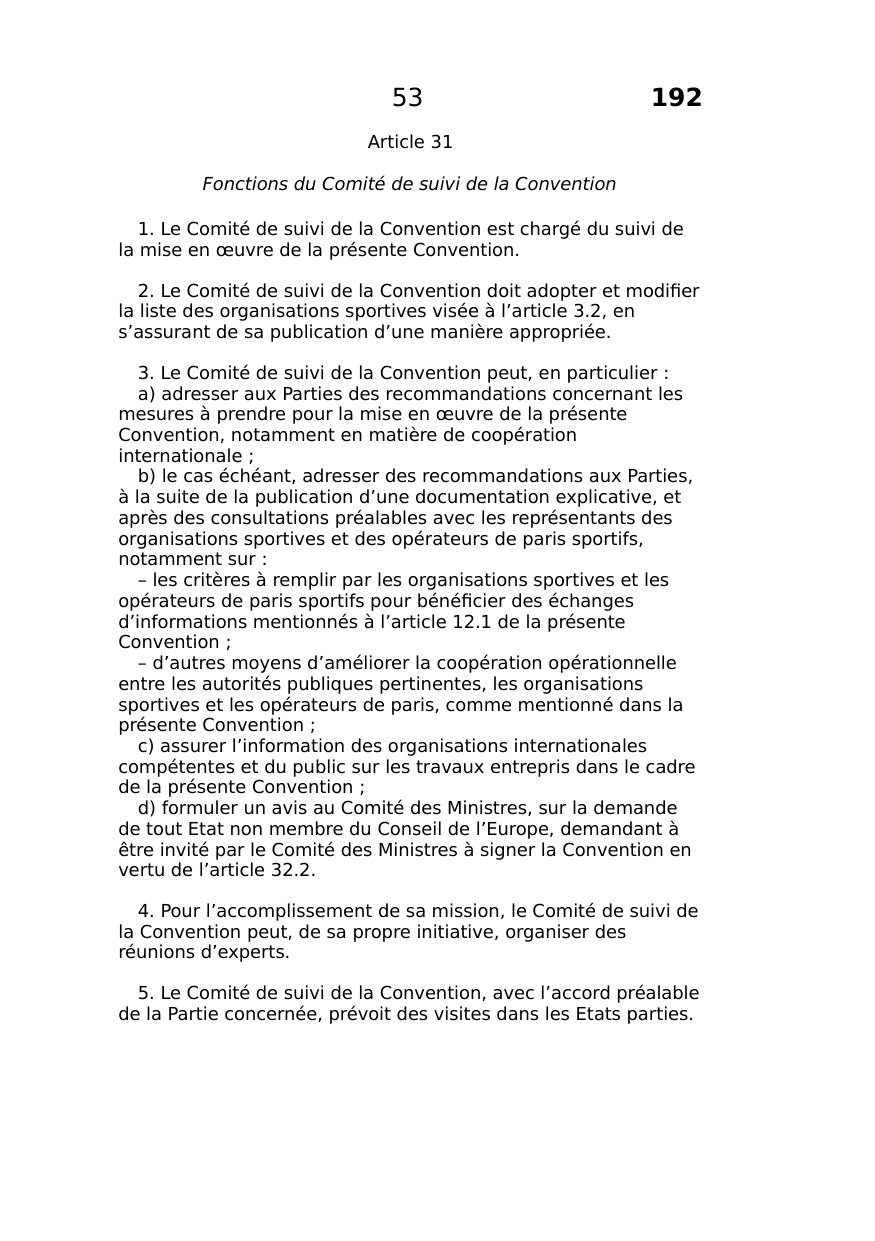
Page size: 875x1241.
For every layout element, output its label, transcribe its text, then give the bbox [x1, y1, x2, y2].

text 5. Le Comité de suivi de la Convention, avec l’accord préalable de la Partie concernée, prévoit des visites dans les Etats parties. [118, 983, 703, 1024]
text 3. Le Comité de suivi de la Convention peut, en particulier : [118, 363, 703, 383]
text c) assurer l’information des organisations internationales compétentes et du public sur les travaux entrepris dans le cadre de la présente Convention ; [118, 736, 703, 798]
text a) adresser aux Parties des recommandations concernant les mesures à prendre pour la mise en œuvre de la présente Convention, notamment en matière de coopération internationale ; [118, 383, 703, 466]
text 2. Le Comité de suivi de la Convention doit adopter et modifier la liste des organisations sportives visée à l’article 3.2, en s’assurant de sa publication d’une manière appropriée. [118, 281, 703, 343]
text 1. Le Comité de suivi de la Convention est chargé du suivi de la mise en œuvre de la présente Convention. [118, 219, 703, 261]
text – les critères à remplir par les organisations sportives et les opérateurs de paris sportifs pour bénéficier des échanges d’informations mentionnés à l’article 12.1 de la présente Convention ; [118, 570, 703, 653]
text 4. Pour l’accomplissement de sa mission, le Comité de suivi de la Convention peut, de sa propre initiative, organiser des réunions d’experts. [118, 901, 703, 963]
text b) le cas échéant, adresser des recommandations aux Parties, à la suite de la publication d’une documentation explicative, et après des consultations préalables avec les représentants des organisations sportives et des opérateurs de paris sportifs, notamment sur : [118, 466, 703, 570]
text – d’autres moyens d’améliorer la coopération opérationnelle entre les autorités publiques pertinentes, les organisations sportives et les opérateurs de paris, comme mentionné dans la présente Convention ; [118, 653, 703, 736]
subtitle Article 31 Fonctions du Comité de suivi de la Convention [118, 132, 703, 194]
text d) formuler un avis au Comité des Ministres, sur la demande de tout Etat non membre du Conseil de l’Europe, demandant à être invité par le Comité des Ministres à signer la Convention en vertu de l’article 32.2. [118, 798, 703, 881]
